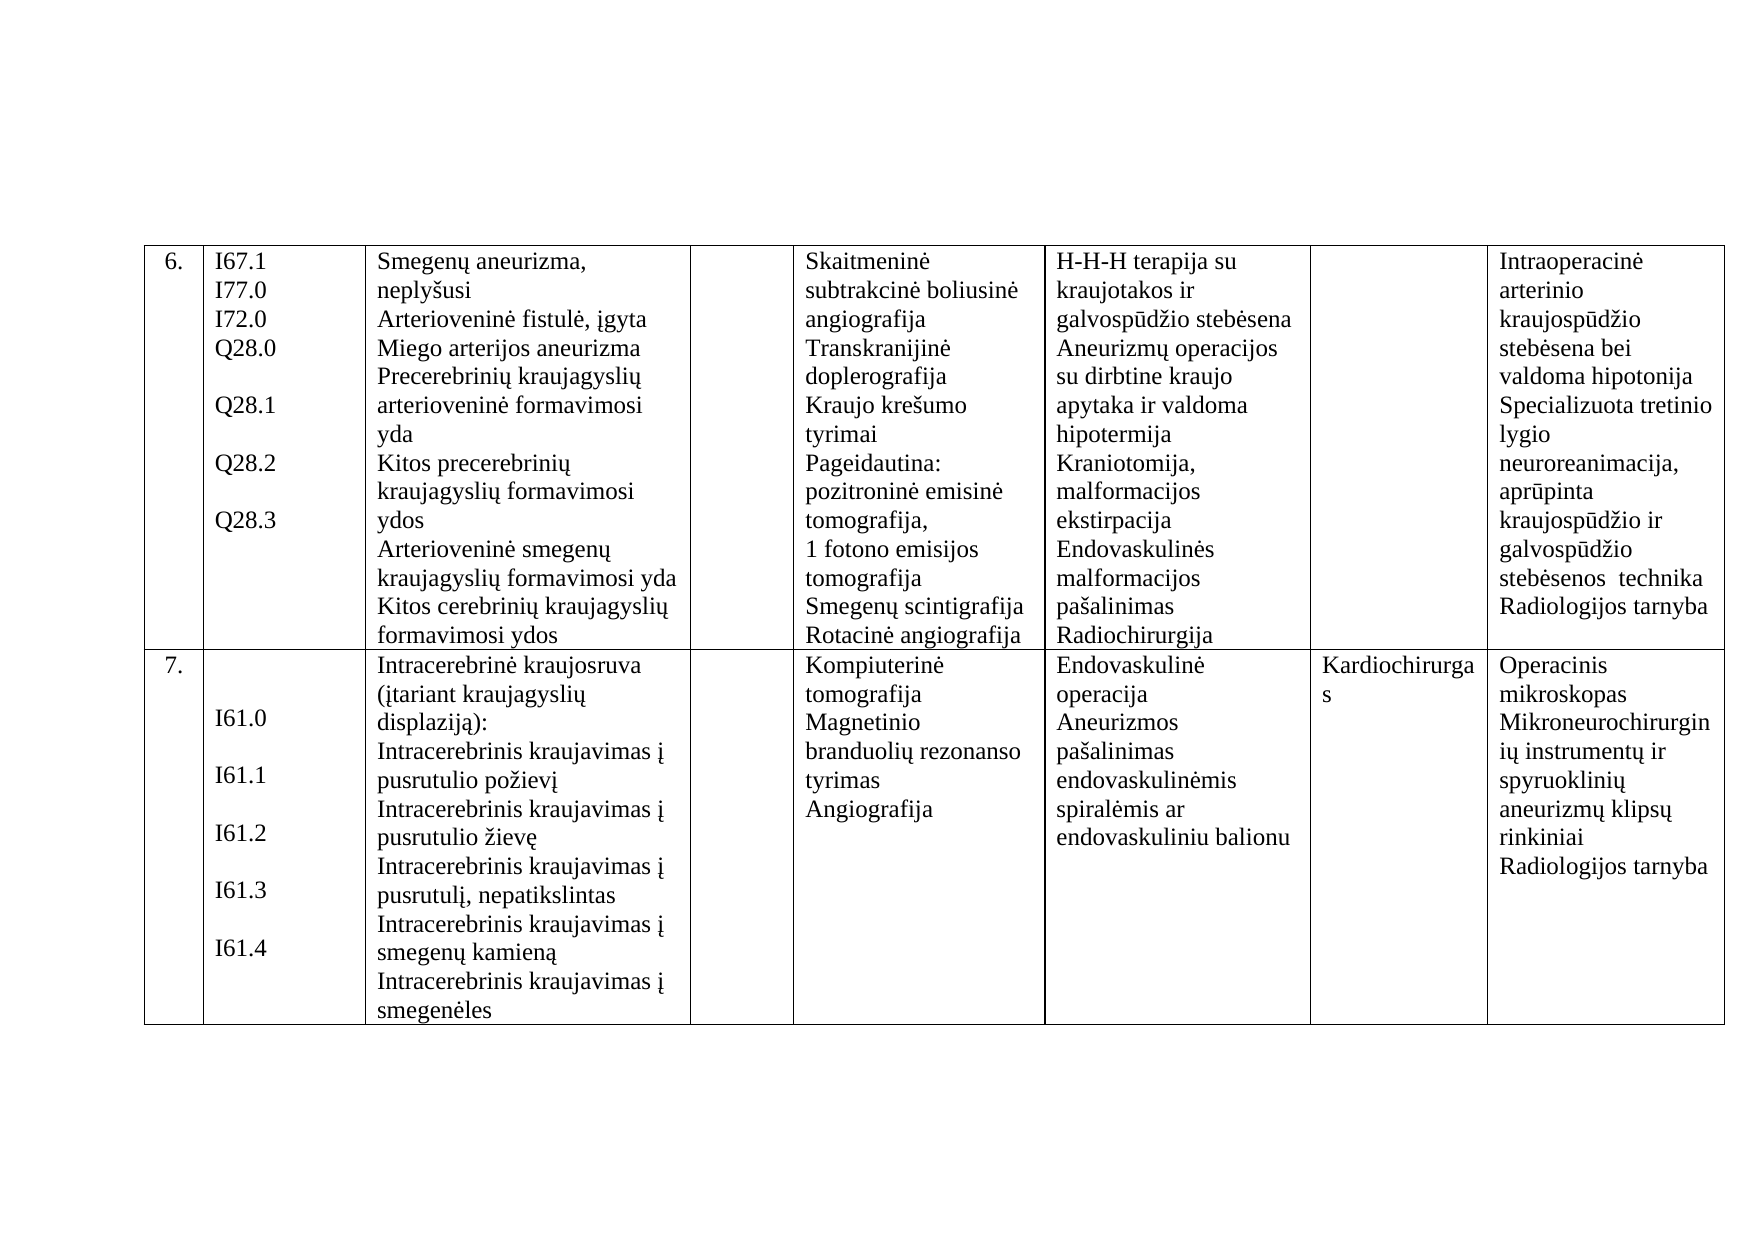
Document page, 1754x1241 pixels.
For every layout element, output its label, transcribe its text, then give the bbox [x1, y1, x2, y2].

table_cell H-H-H terapija su kraujotakos ir galvospūdžio stebėsena Aneurizmų operacijos su dirbtine kraujo apytaka ir valdoma hipotermija Kraniotomija, malformacijos ekstirpacija Endovaskulinės malformacijos pašalinimas Radiochirurgija [1046, 246, 1310, 649]
table_cell I67.1 I77.0 I72.0 Q28.0 Q28.1 Q28.2 Q28.3 [204, 246, 365, 649]
table_cell Kardiochirurgas [1311, 650, 1487, 1024]
table_cell Smegenų aneurizma, neplyšusi Arterioveninė fistulė, įgyta Miego arterijos aneurizma Precerebrinių kraujagyslių arterioveninė formavimosi yda Kitos precerebrinių kraujagyslių formavimosi ydos Arterioveninė smegenų kraujagyslių formavimosi yda Kitos cerebrinių kraujagyslių formavimosi ydos [366, 246, 690, 649]
table_cell [1311, 246, 1487, 649]
table_cell Kompiuterinė tomografija Magnetinio branduolių rezonanso tyrimas Angiografija [794, 650, 1044, 1024]
table_cell Skaitmeninė subtrakcinė boliusinė angiografija Transkranijinė doplerografija Kraujo krešumo tyrimai Pageidautina: pozitroninė emisinė tomografija, 1 fotono emisijos tomografija Smegenų scintigrafija Rotacinė angiografija [794, 246, 1044, 649]
table_cell 7. [145, 650, 203, 1024]
table_cell [691, 246, 793, 649]
table_cell 6. [145, 246, 203, 649]
table_cell [691, 650, 793, 1024]
table_cell Operacinis mikroskopas Mikroneurochirurginių instrumentų ir spyruoklinių aneurizmų klipsų rinkiniai Radiologijos tarnyba [1488, 650, 1724, 1024]
table_cell I61.0 I61.1 I61.2 I61.3 I61.4 [204, 650, 365, 1024]
table_cell Intraoperacinė arterinio kraujospūdžio stebėsena bei valdoma hipotonija Specializuota tretinio lygio neuroreanimacija, aprūpinta kraujospūdžio ir galvospūdžio stebėsenos technika Radiologijos tarnyba [1488, 246, 1724, 649]
table_cell Endovaskulinė operacija Aneurizmos pašalinimas endovaskulinėmis spiralėmis ar endovaskuliniu balionu [1046, 650, 1310, 1024]
table_cell Intracerebrinė kraujosruva (įtariant kraujagyslių displaziją): Intracerebrinis kraujavimas į pusrutulio požievį Intracerebrinis kraujavimas į pusrutulio žievę Intracerebrinis kraujavimas į pusrutulį, nepatikslintas Intracerebrinis kraujavimas į smegenų kamieną Intracerebrinis kraujavimas į smegenėles [366, 650, 690, 1024]
